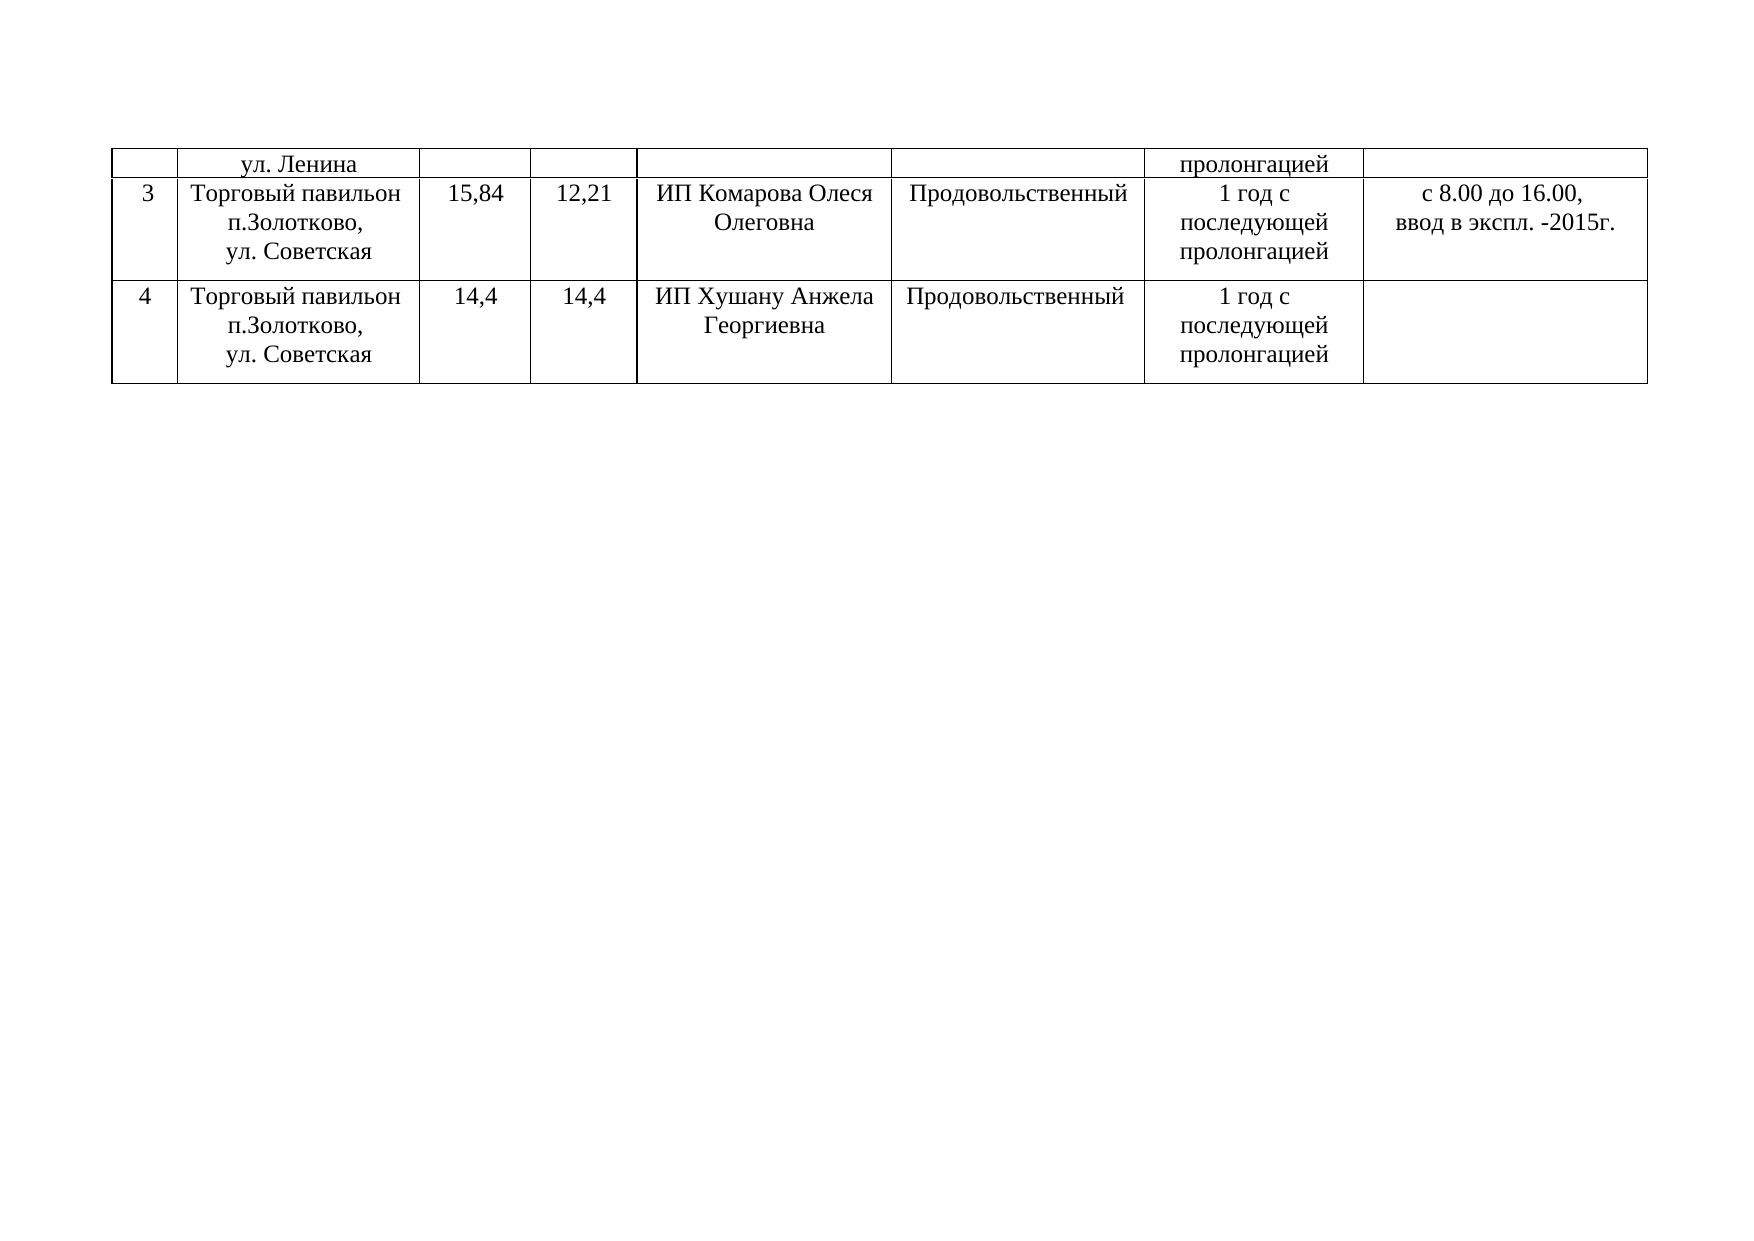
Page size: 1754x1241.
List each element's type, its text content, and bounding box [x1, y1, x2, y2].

table_cell Торговый павильон п.Золотково, ул. Советская [178, 179, 419, 280]
table_cell [531, 149, 636, 177]
table_cell Продовольственный [892, 281, 1144, 383]
table_cell пролонгацией [1145, 149, 1363, 177]
table_cell 3 [113, 179, 177, 280]
table_cell 1 год с последующей пролонгацией [1145, 179, 1363, 280]
table_cell [1364, 149, 1647, 177]
table_cell Продовольственный [892, 179, 1144, 280]
table_cell ул. Ленина [178, 149, 419, 177]
table_cell ИП Комарова Олеся Олеговна [638, 179, 891, 280]
table_cell 14,4 [420, 281, 530, 383]
table_cell Торговый павильон п.Золотково, ул. Советская [178, 281, 419, 383]
table_cell 12,21 [531, 179, 636, 280]
table_cell [420, 149, 530, 177]
table_cell 1 год с последующей пролонгацией [1145, 281, 1363, 383]
table_cell ИП Хушану Анжела Георгиевна [638, 281, 891, 383]
table_cell с 8.00 до 16.00, ввод в экспл. -2015г. [1364, 179, 1647, 280]
table_cell 15,84 [420, 179, 530, 280]
table_cell 4 [113, 281, 177, 383]
table_cell [1364, 281, 1647, 383]
table_cell 14,4 [531, 281, 636, 383]
table_cell [638, 149, 891, 177]
table_cell [113, 149, 177, 177]
table_cell [892, 149, 1144, 177]
